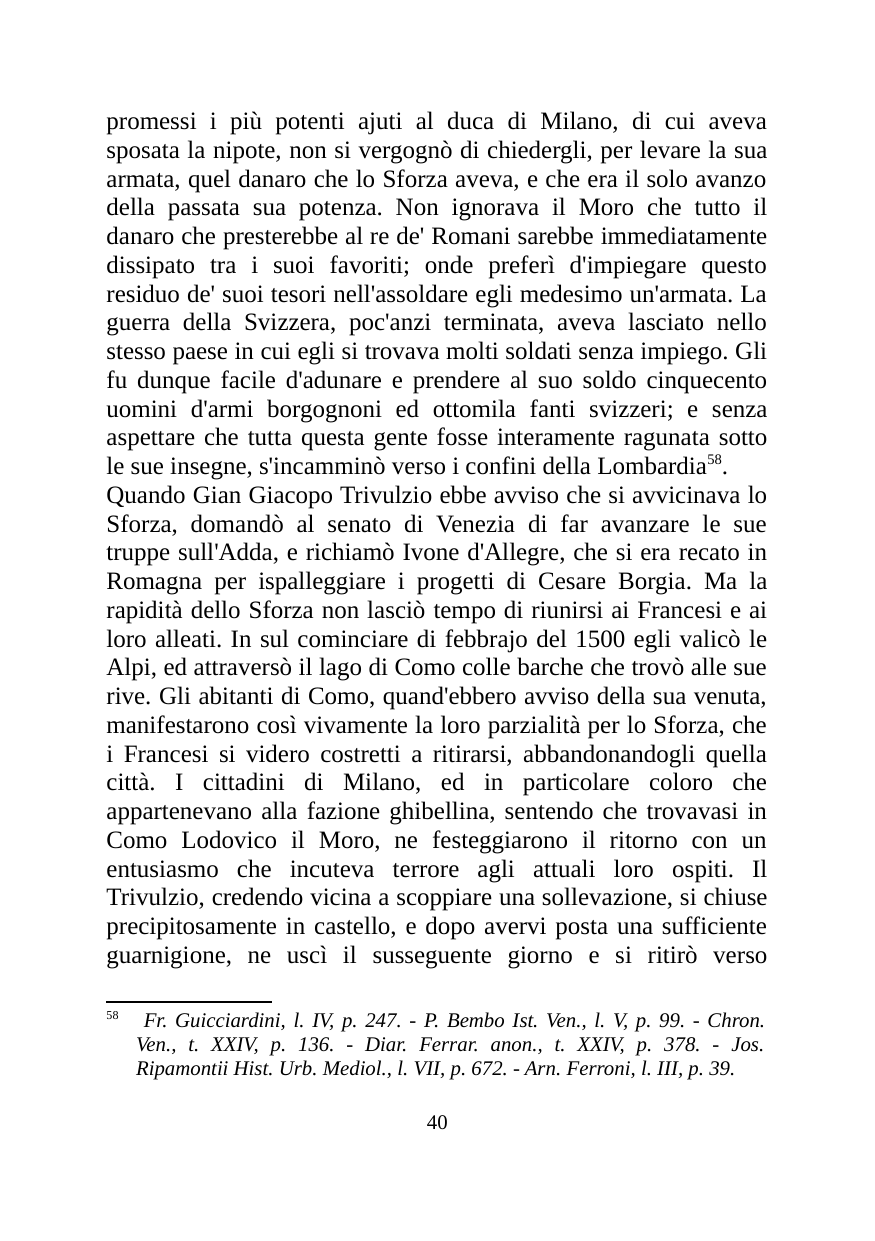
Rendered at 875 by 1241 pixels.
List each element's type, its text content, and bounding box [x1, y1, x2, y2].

text Fr. Guicciardini, l. IV, p. 247. - P. Bembo Ist. Ven., l. V, p. 99. - Chron. Ven., t. XXIV, p. 136. - Diar. Ferrar. anon., t. XXIV, p. 378. - Jos. Ripamontii Hist. Urb. Mediol., l. VII, p. 672. - Arn. Ferroni, l. III, p. 39. [106, 1008, 768, 1080]
text Quando Gian Giacopo Trivulzio ebbe avviso che si avvicinava lo Sforza, domandò al senato di Venezia di far avanzare le sue truppe sull'Adda, e richiamò Ivone d'Allegre, che si era recato in Romagna per ispalleggiare i progetti di Cesare Borgia. Ma la rapidità dello Sforza non lasciò tempo di riunirsi ai Francesi e ai loro alleati. In sul cominciare di febbrajo del 1500 egli valicò le Alpi, ed attraversò il lago di Como colle barche che trovò alle sue rive. Gli abitanti di Como, quand'ebbero avviso della sua venuta, manifestarono così vivamente la loro parzialità per lo Sforza, che i Francesi si videro costretti a ritirarsi, abbandonandogli quella città. I cittadini di Milano, ed in particolare coloro che appartenevano alla fazione ghibellina, sentendo che trovavasi in Como Lodovico il Moro, ne festeggiarono il ritorno con un entusiasmo che incuteva terrore agli attuali loro ospiti. Il Trivulzio, credendo vicina a scoppiare una sollevazione, si chiuse precipitosamente in castello, e dopo avervi posta una sufficiente guarnigione, ne uscì il susseguente giorno e si ritirò verso [106, 480, 768, 969]
text promessi i più potenti ajuti al duca di Milano, di cui aveva sposata la nipote, non si vergognò di chiedergli, per levare la sua armata, quel danaro che lo Sforza aveva, e che era il solo avanzo della passata sua potenza. Non ignorava il Moro che tutto il danaro che presterebbe al re de' Romani sarebbe immediatamente dissipato tra i suoi favoriti; onde preferì d'impiegare questo residuo de' suoi tesori nell'assoldare egli medesimo un'armata. La guerra della Svizzera, poc'anzi terminata, aveva lasciato nello stesso paese in cui egli si trovava molti soldati senza impiego. Gli fu dunque facile d'adunare e prendere al suo soldo cinquecento uomini d'armi borgognoni ed ottomila fanti svizzeri; e senza aspettare che tutta questa gente fosse interamente ragunata sotto le sue insegne, s'incamminò verso i confini della Lombardia. [106, 106, 768, 480]
